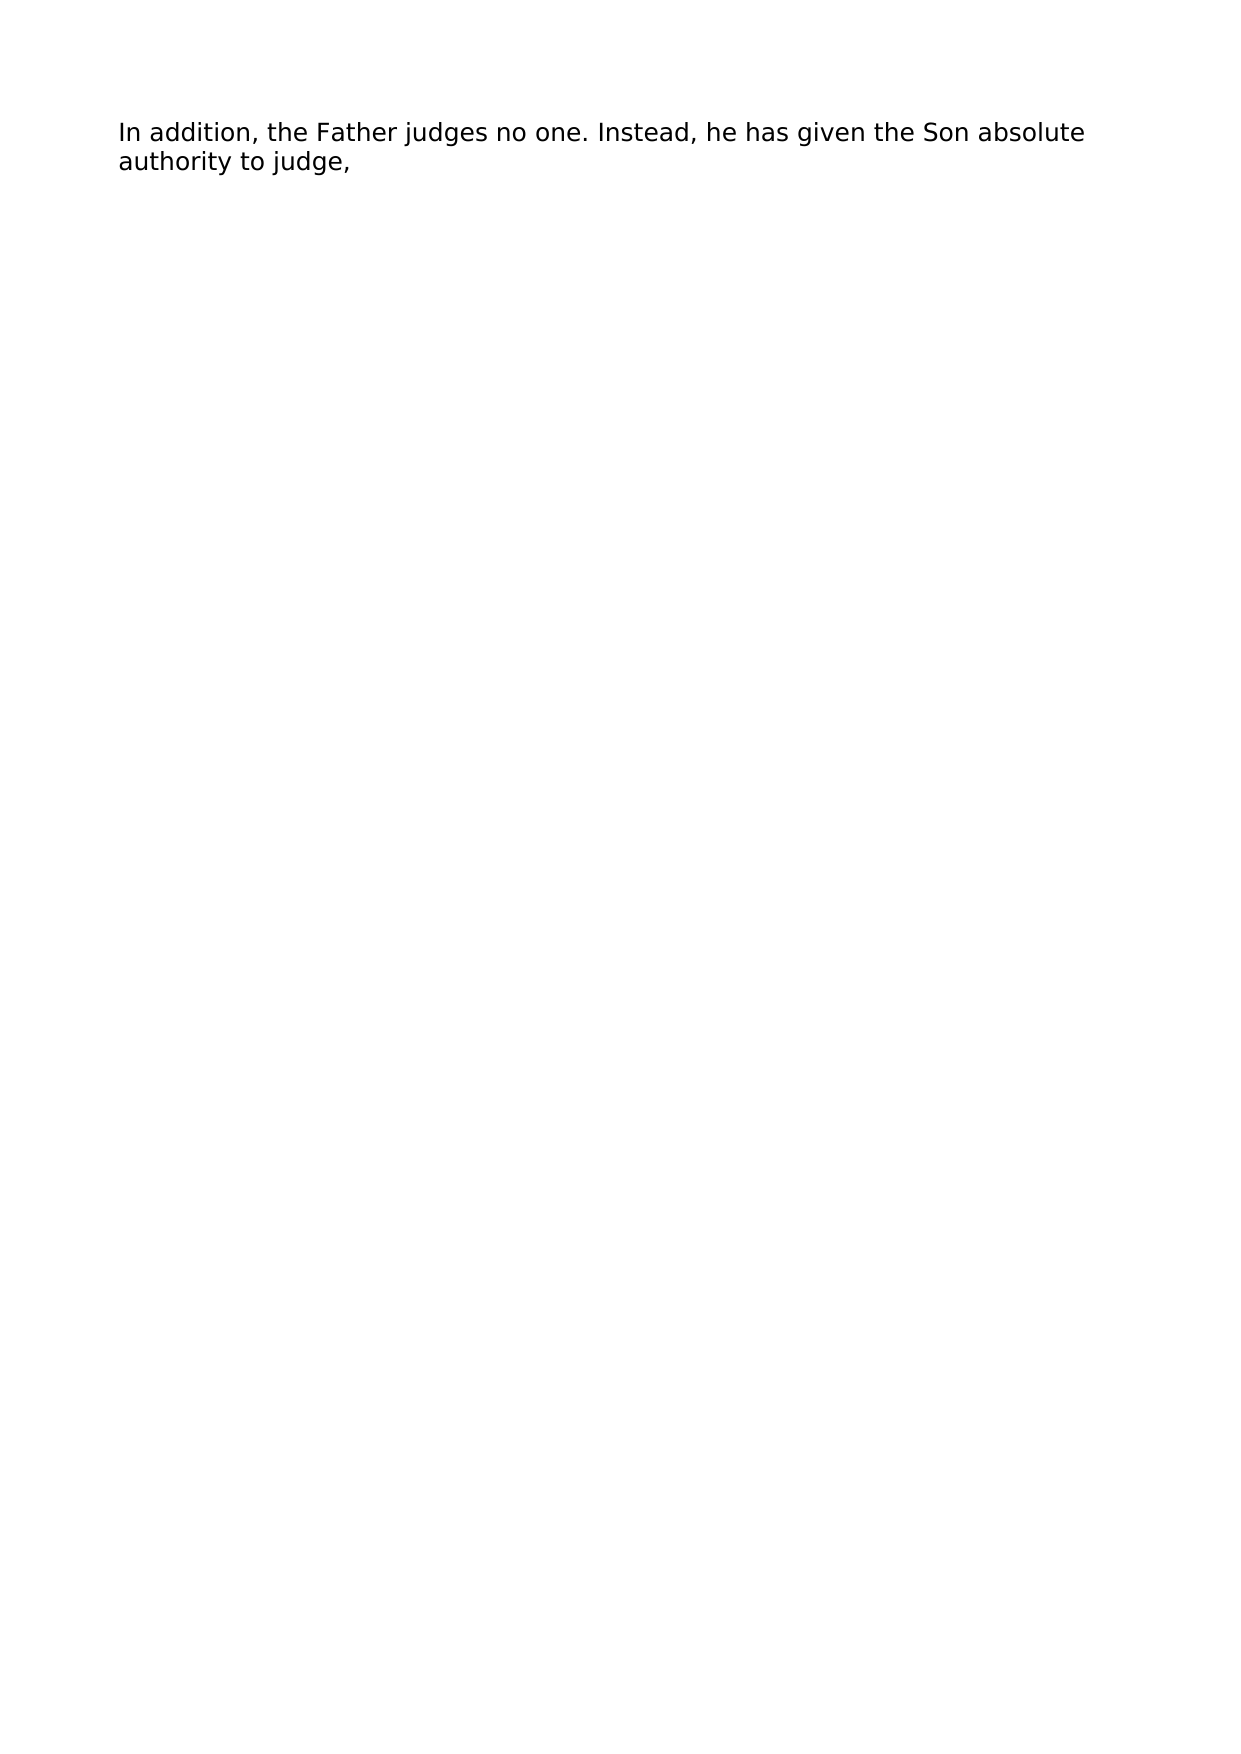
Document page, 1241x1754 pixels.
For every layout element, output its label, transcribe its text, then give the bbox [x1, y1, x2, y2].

text In addition, the Father judges no one. Instead, he has given the Son absolute authority to judge, [118, 118, 1122, 176]
